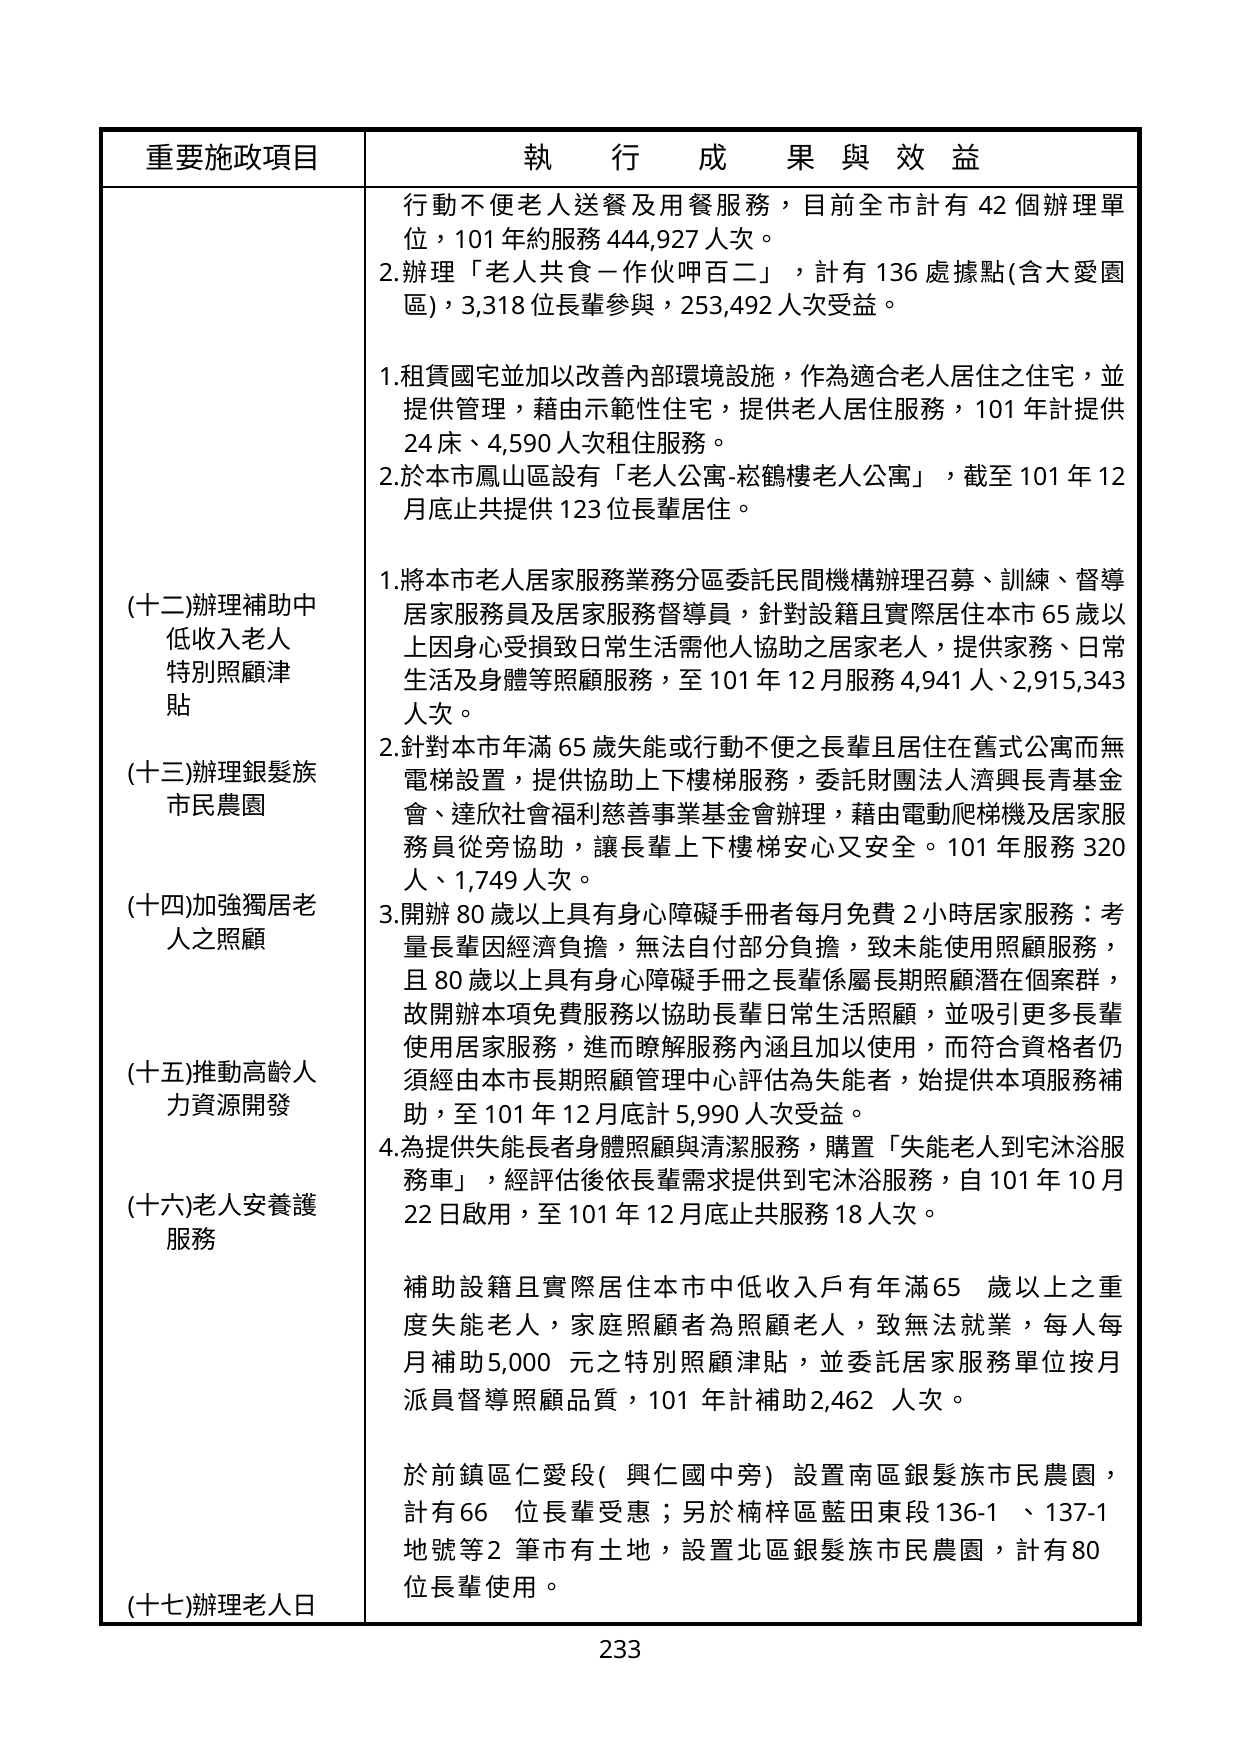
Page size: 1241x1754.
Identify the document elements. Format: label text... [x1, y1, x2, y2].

table_cell (十二)辦理補助中 低收入老人 特別照顧津 貼 (十三)辦理銀髮族 市民農園 (十四)加強獨居老 人之照顧 (十五)推動高齡人 力資源開發 (十六)老人安養護 服務 (十七)辦理老人日 [103, 188, 364, 1621]
table_cell 行動不便老人送餐及用餐服務，目前全市計有42個辦理單位，101年約服務444,927人次。 2.辦理「老人共食－作伙呷百二」，計有136處據點(含大愛園區)，3,318位長輩參與，253,492人次受益。 1.租賃國宅並加以改善內部環境設施，作為適合老人居住之住宅，並提供管理，藉由示範性住宅，提供老人居住服務，101年計提供24床、4,590人次租住服務。 2.於本市鳳山區設有「老人公寓-崧鶴樓老人公寓」，截至101年12月底止共提供123位長輩居住。 1.將本市老人居家服務業務分區委託民間機構辦理召募、訓練、督導居家服務員及居家服務督導員，針對設籍且實際居住本市65歲以上因身心受損致日常生活需他人協助之居家老人，提供家務、日常生活及身體等照顧服務，至101年12月服務4,941人、2,915,343人次。 2.針對本市年滿65歲失能或行動不便之長輩且居住在舊式公寓而無電梯設置，提供協助上下樓梯服務，委託財團法人濟興長青基金會、達欣社會福利慈善事業基金會辦理，藉由電動爬梯機及居家服務員從旁協助，讓長輩上下樓梯安心又安全。101年服務320人、1,749人次。 3.開辦80歲以上具有身心障礙手冊者每月免費2小時居家服務：考量長輩因經濟負擔，無法自付部分負擔，致未能使用照顧服務，且80歲以上具有身心障礙手冊之長輩係屬長期照顧潛在個案群，故開辦本項免費服務以協助長輩日常生活照顧，並吸引更多長輩使用居家服務，進而瞭解服務內涵且加以使用，而符合資格者仍須經由本市長期照顧管理中心評估為失能者，始提供本項服務補助，至101年12月底計5,990人次受益。 4.為提供失能長者身體照顧與清潔服務，購置「失能老人到宅沐浴服務車」，經評估後依長輩需求提供到宅沐浴服務，自101年10月22日啟用，至101年12月底止共服務18人次。 補助設籍且實際居住本市中低收入戶有年滿65歲以上之重度失能老人，家庭照顧者為照顧老人，致無法就業，每人每月補助5,000元之特別照顧津貼，並委託居家服務單位按月派員督導照顧品質，101年計補助2,462人次。 於前鎮區仁愛段(興仁國中旁)設置南區銀髮族市民農園，計有66位長輩受惠；另於楠梓區藍田東段136-1、137-1地號等2筆市有土地，設置北區銀髮族市民農園，計有80位長輩使用。 [366, 188, 1137, 1621]
table_header 執 行 成 果 與 效 益 [366, 132, 1137, 186]
table_header 重要施政項目 [103, 132, 364, 186]
